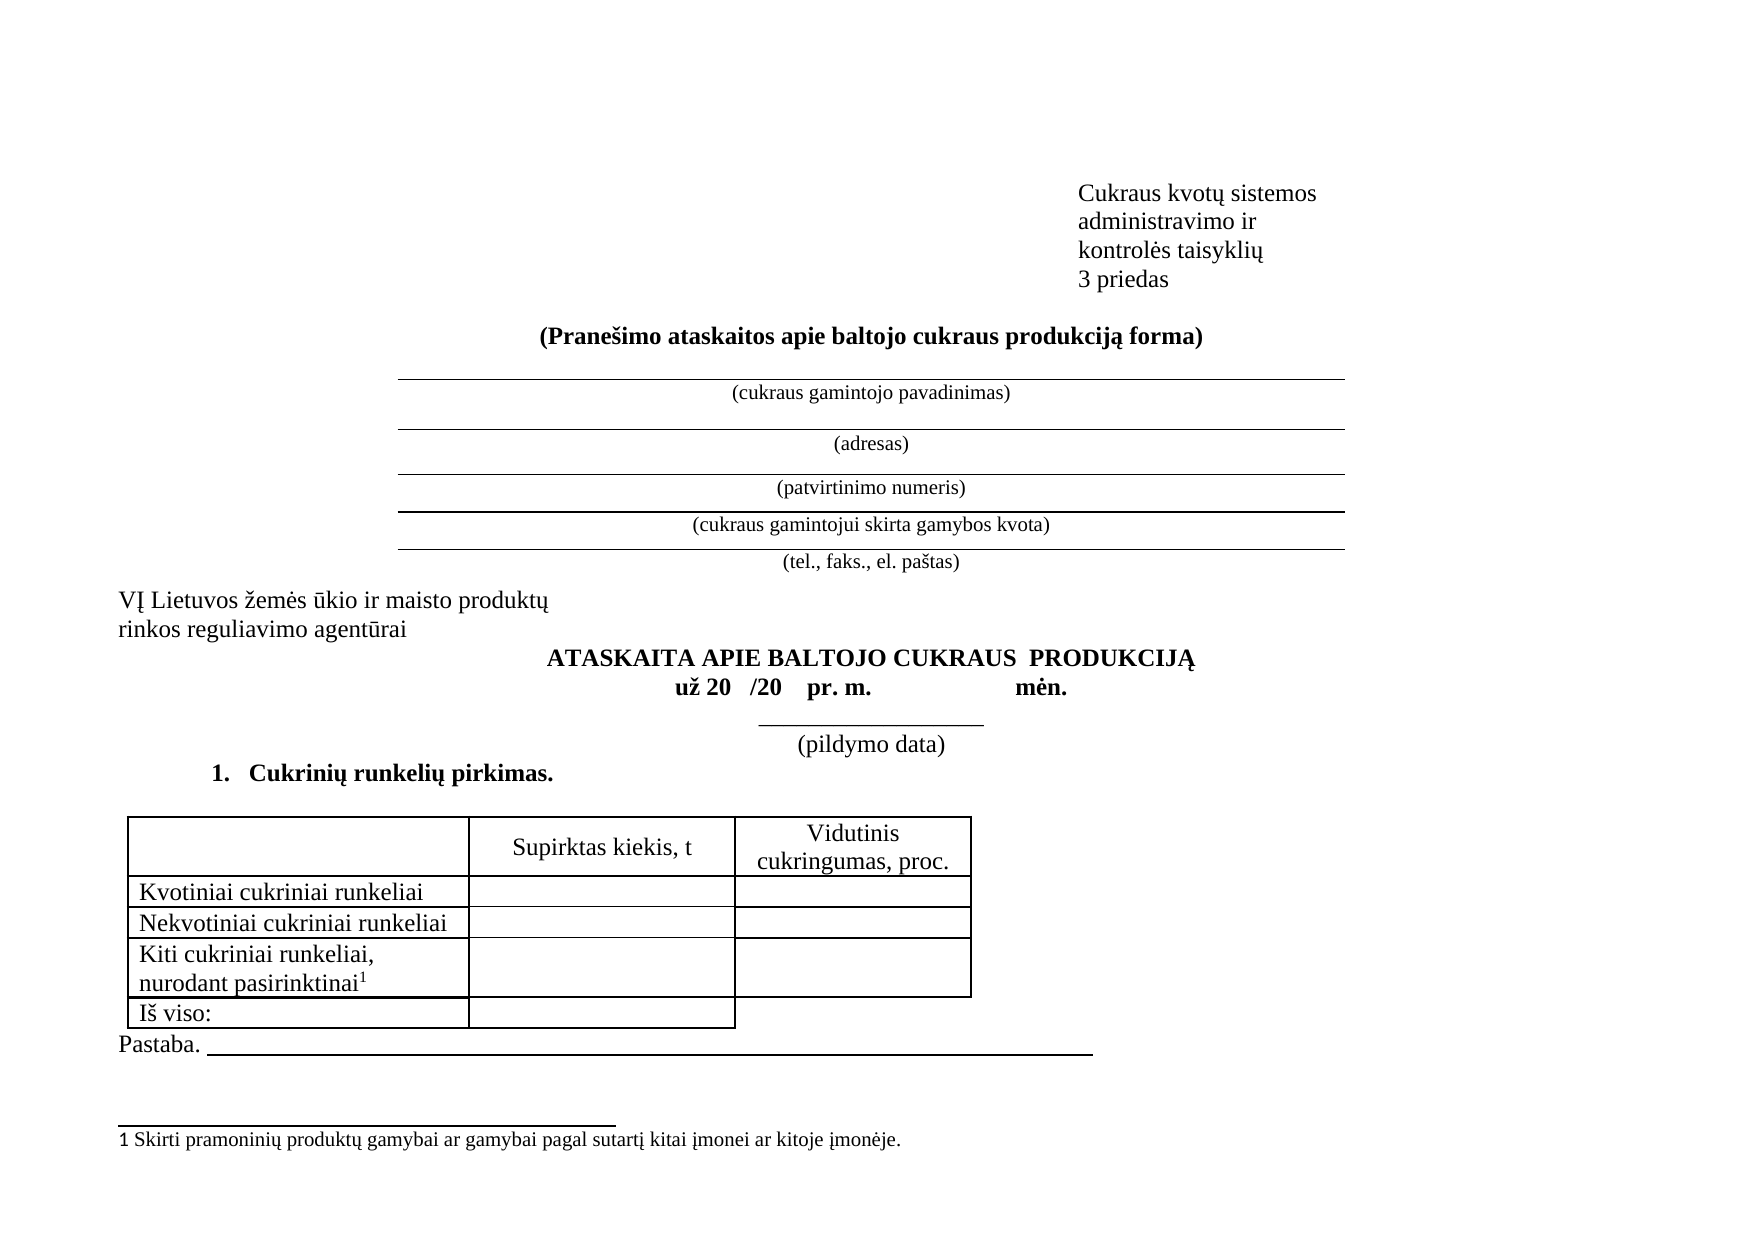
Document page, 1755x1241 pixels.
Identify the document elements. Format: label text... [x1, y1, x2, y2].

table_cell [736, 908, 970, 937]
table_cell Kiti cukriniai runkeliai, nurodant pasirinktinai [129, 939, 468, 996]
table_cell Vidutinis cukringumas, proc. [736, 818, 970, 875]
table_cell [1062, 906, 1139, 937]
table_cell [996, 875, 1062, 906]
table_cell [1139, 816, 1231, 875]
table_cell [996, 996, 1062, 1027]
table_cell [1139, 906, 1231, 937]
table_header [735, 758, 971, 816]
table_cell [972, 816, 996, 875]
table_cell Nekvotiniai cukriniai runkeliai [129, 908, 468, 937]
text VĮ Lietuvos žemės ūkio ir maisto produktų rinkos reguliavimo agentūrai [118, 586, 1624, 643]
table_header [1139, 758, 1231, 816]
table_cell [789, 998, 866, 1027]
table_cell (adresas) [398, 430, 1345, 474]
table_cell [1062, 996, 1139, 1027]
table_header (Pranešimo ataskaitos apie baltojo cukraus produkciją forma) [398, 321, 1345, 379]
table_cell [996, 816, 1062, 875]
table_cell [972, 875, 996, 906]
text (pildymo data) [118, 729, 1624, 758]
table_cell [736, 877, 970, 906]
table_cell [129, 818, 468, 875]
text Pastaba. [118, 1029, 1624, 1058]
table_cell [1139, 937, 1231, 996]
table_cell [958, 998, 971, 1027]
table_header [971, 758, 996, 816]
table_cell [1139, 875, 1231, 906]
table_cell [470, 877, 734, 906]
table_cell [1139, 996, 1231, 1027]
table_cell [971, 996, 996, 1027]
table_header [1062, 758, 1139, 816]
table_cell [470, 907, 734, 937]
table_cell [1062, 937, 1139, 996]
table_cell [996, 937, 1062, 996]
table_cell Iš viso: [129, 999, 468, 1027]
text __________________ [118, 701, 1624, 729]
table_cell Kvotiniai cukriniai runkeliai [129, 877, 468, 906]
table_header Cukrinių runkelių pirkimas. [128, 758, 735, 816]
table_cell Supirktas kiekis, t [470, 818, 734, 875]
table_header [996, 758, 1062, 816]
table_cell (cukraus gamintojui skirta gamybos kvota) [398, 513, 1345, 548]
table_cell [972, 906, 996, 937]
text ATASKAITA APIE BALTOJO CUKRAUS PRODUKCIJĄ [118, 643, 1624, 672]
text už 20 /20 pr. m. mėn. [118, 672, 1624, 701]
table_cell [736, 939, 970, 996]
table_cell [972, 937, 996, 996]
table_cell (patvirtinimo numeris) [398, 475, 1345, 511]
table_cell [996, 906, 1062, 937]
table_cell [1062, 816, 1139, 875]
table_cell (cukraus gamintojo pavadinimas) [398, 380, 1345, 429]
table_cell [1062, 875, 1139, 906]
table_cell (tel., faks., el. paštas) [398, 550, 1345, 586]
table_cell [736, 998, 789, 1027]
table_cell [866, 998, 958, 1027]
table_cell [470, 938, 734, 996]
text Cukraus kvotų sistemos administravimo ir kontrolės taisyklių 3 priedas [1078, 178, 1624, 321]
table_cell [470, 998, 734, 1027]
